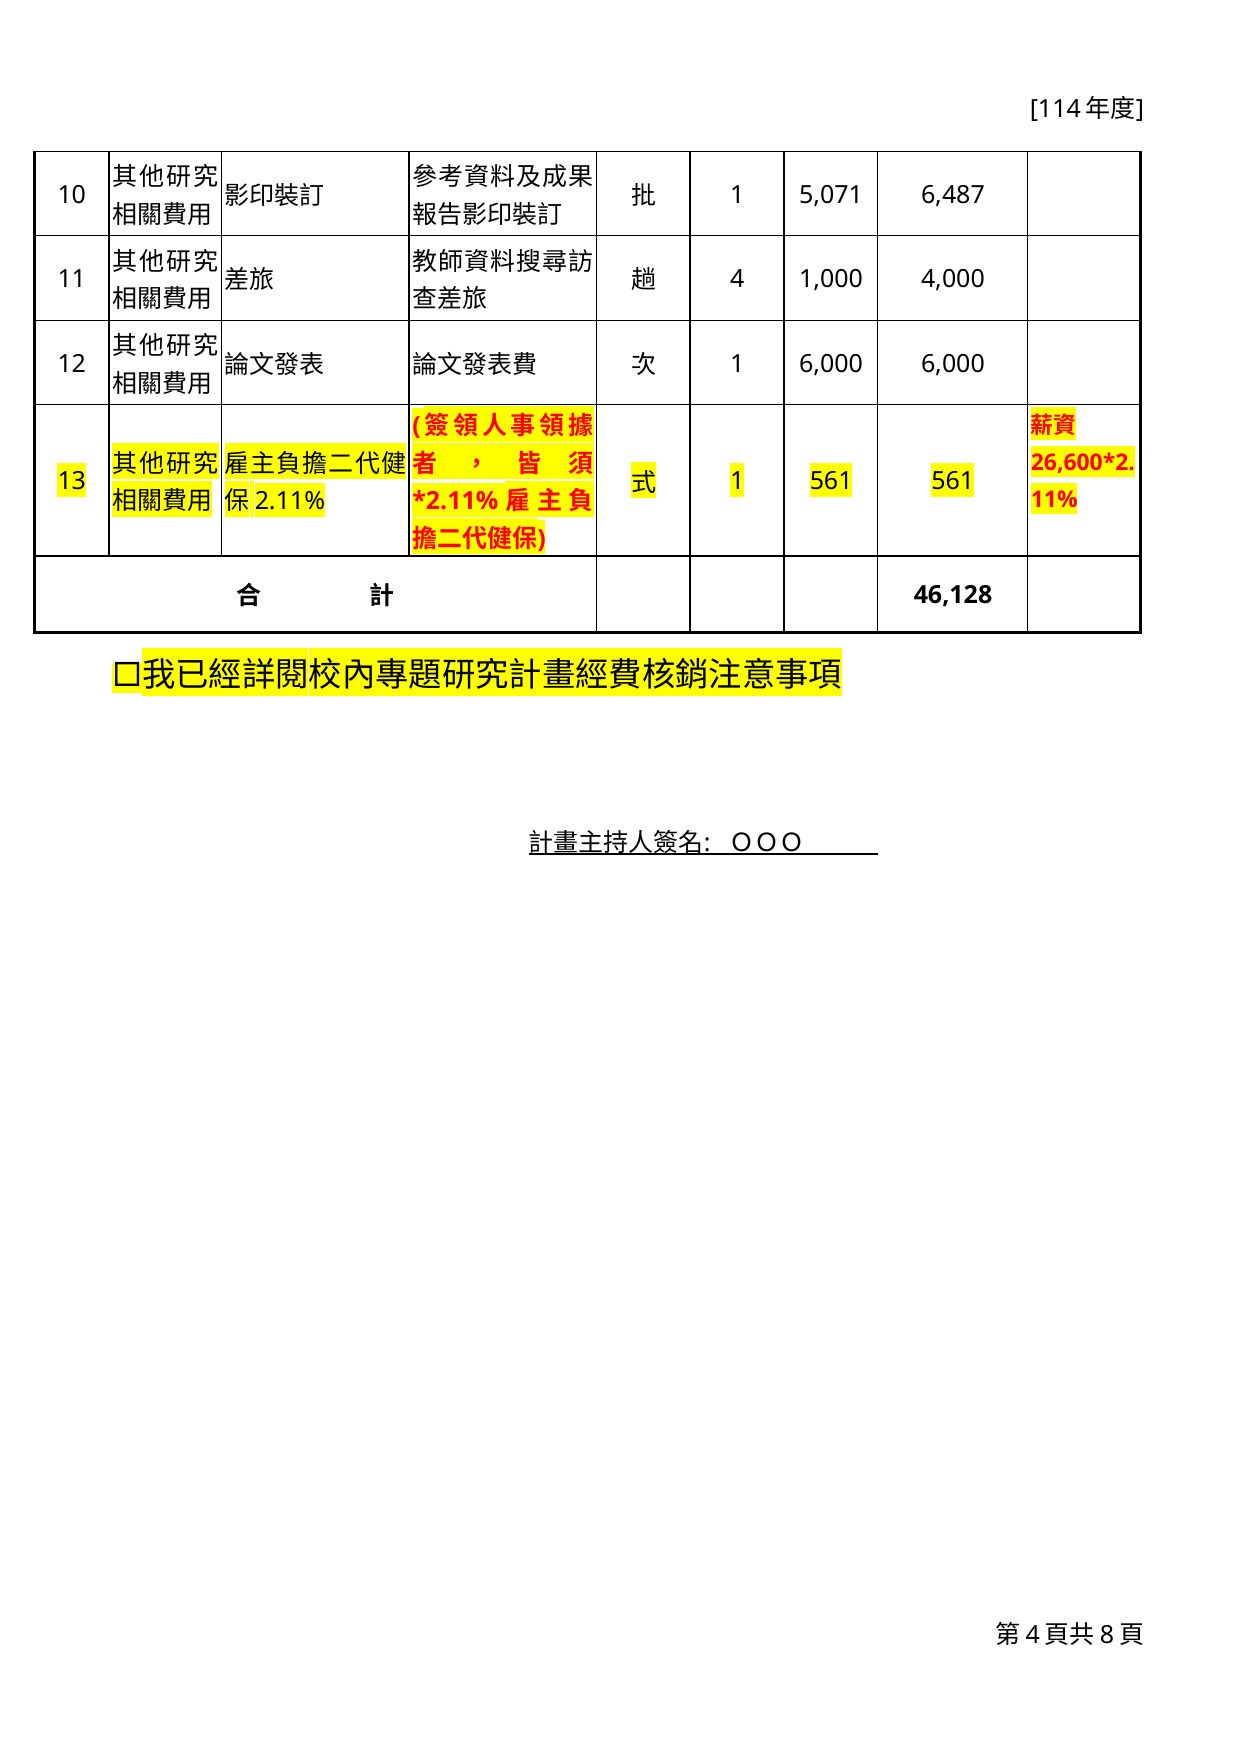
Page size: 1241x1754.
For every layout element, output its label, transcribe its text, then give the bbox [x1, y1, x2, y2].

table_cell [1028, 236, 1139, 320]
table_cell 論文發表 [222, 321, 408, 404]
table_cell 46,128 [878, 557, 1027, 631]
table_cell 10 [36, 152, 108, 235]
table_cell 其他研究相關費用 [110, 236, 221, 320]
table_cell 其他研究相關費用 [110, 152, 221, 235]
text 計畫主持人簽名: ＯＯＯ [103, 822, 1144, 859]
table_cell [691, 557, 783, 631]
table_cell 12 [36, 321, 108, 404]
table_cell 趟 [597, 236, 689, 320]
table_cell 5,071 [785, 152, 877, 235]
table_cell 561 [785, 405, 877, 555]
table_cell [785, 557, 877, 631]
table_cell 薪資26,600*2.11% [1028, 405, 1139, 555]
table_cell 教師資料搜尋訪查差旅 [410, 236, 596, 320]
table_cell 論文發表費 [410, 321, 596, 404]
table_cell [1028, 321, 1139, 404]
table_cell 561 [878, 405, 1027, 555]
table_cell 6,000 [785, 321, 877, 404]
table_cell 合 計 [36, 557, 596, 631]
table_cell 次 [597, 321, 689, 404]
table_cell 影印裝訂 [222, 152, 408, 235]
table_cell 4,000 [878, 236, 1027, 320]
table_cell (簽領人事領據者，皆須*2.11%雇主負擔二代健保) [410, 405, 596, 555]
table_cell 6,000 [878, 321, 1027, 404]
table_cell [1028, 557, 1139, 631]
table_cell 1 [691, 321, 783, 404]
table_cell 6,487 [878, 152, 1027, 235]
table_cell 差旅 [222, 236, 408, 320]
table_cell 1,000 [785, 236, 877, 320]
table_cell 11 [36, 236, 108, 320]
table_cell 式 [597, 405, 689, 555]
table_cell 批 [597, 152, 689, 235]
table_cell 1 [691, 405, 783, 555]
table_cell [1028, 152, 1139, 235]
table_cell 其他研究相關費用 [110, 321, 221, 404]
text 我已經詳閱校內專題研究計畫經費核銷注意事項 [103, 634, 1144, 709]
table_cell 4 [691, 236, 783, 320]
table_cell 雇主負擔二代健保2.11% [222, 405, 408, 555]
table_cell 1 [691, 152, 783, 235]
table_cell 13 [36, 405, 108, 555]
table_cell 其他研究相關費用 [110, 405, 221, 555]
table_cell [597, 557, 689, 631]
table_cell 參考資料及成果報告影印裝訂 [410, 152, 596, 235]
